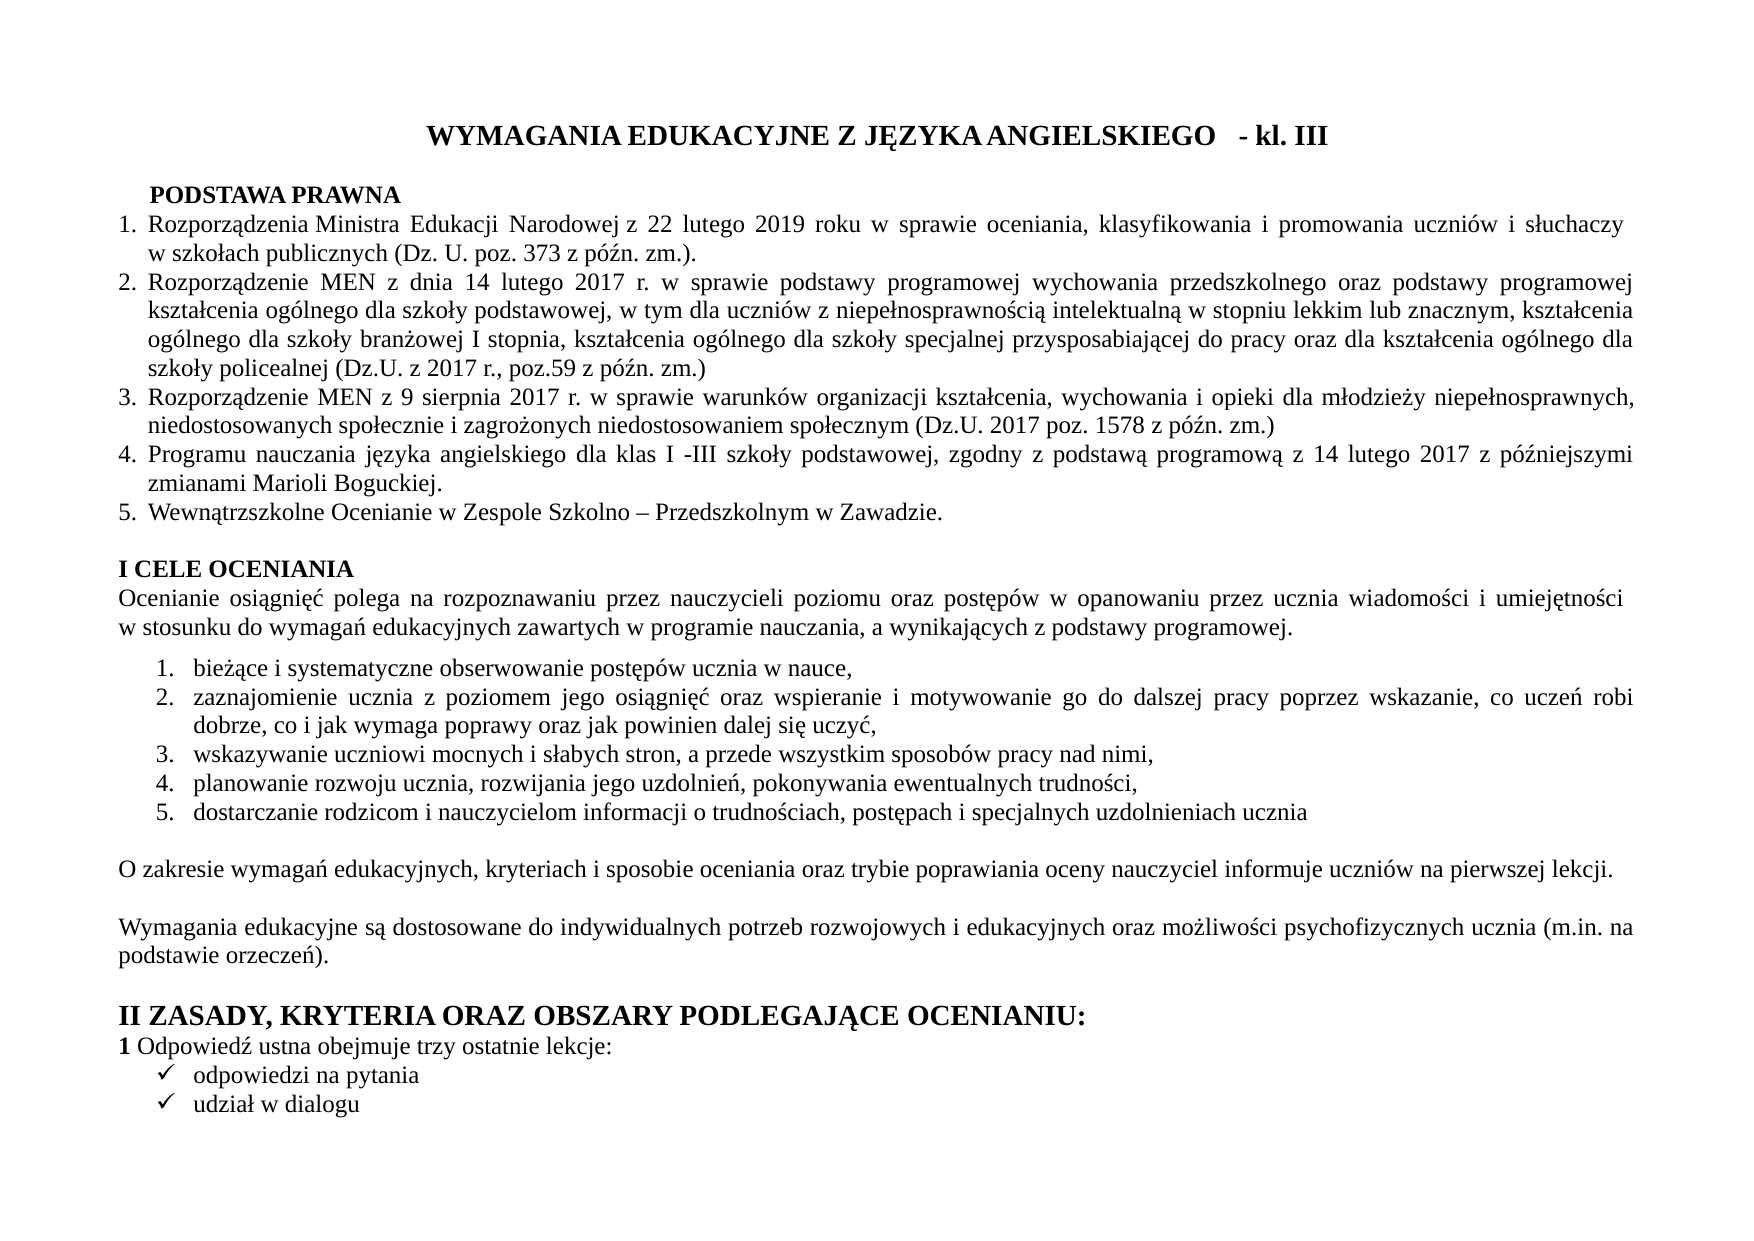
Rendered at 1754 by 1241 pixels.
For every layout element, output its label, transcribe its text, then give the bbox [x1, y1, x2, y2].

list zaznajomienie ucznia z poziomem jego osiągnięć oraz wspieranie i motywowanie go do dalszej pracy poprzez wskazanie, co uczeń robi dobrze, co i jak wymaga poprawy oraz jak powinien dalej się uczyć, [156, 682, 1636, 739]
list odpowiedzi na pytania [156, 1060, 1636, 1089]
list bieżące i systematyczne obserwowanie postępów ucznia w nauce, [156, 653, 1636, 682]
text O zakresie wymagań edukacyjnych, kryteriach i sposobie oceniania oraz trybie poprawiania oceny nauczyciel informuje uczniów na pierwszej lekcji. [118, 854, 1636, 883]
text WYMAGANIA EDUKACYJNE Z JĘZYKA ANGIELSKIEGO - kl. III [118, 118, 1636, 152]
list Rozporządzenie MEN z dnia 14 lutego 2017 r. w sprawie podstawy programowej wychowania przedszkolnego oraz podstawy programowej kształcenia ogólnego dla szkoły podstawowej, w tym dla uczniów z niepełnosprawnością intelektualną w stopniu lekkim lub znacznym, kształcenia ogólnego dla szkoły branżowej I stopnia, kształcenia ogólnego dla szkoły specjalnej przysposabiającej do pracy oraz dla kształcenia ogólnego dla szkoły policealnej (Dz.U. z 2017 r., poz.59 z późn. zm.) [118, 267, 1636, 382]
text 1 Odpowiedź ustna obejmuje trzy ostatnie lekcje: [118, 1031, 1636, 1060]
list wskazywanie uczniowi mocnych i słabych stron, a przede wszystkim sposobów pracy nad nimi, [156, 739, 1636, 768]
subtitle I CELE OCENIANIA [118, 554, 1636, 583]
list Rozporządzenia Ministra Edukacji Narodowej z 22 lutego 2019 roku w sprawie oceniania, klasyfikowania i promowania uczniów i słuchaczy w szkołach publicznych (Dz. U. poz. 373 z późn. zm.). [118, 209, 1636, 267]
list Rozporządzenie MEN z 9 sierpnia 2017 r. w sprawie warunków organizacji kształcenia, wychowania i opieki dla młodzieży niepełnosprawnych, niedostosowanych społecznie i zagrożonych niedostosowaniem społecznym (Dz.U. 2017 poz. 1578 z późn. zm.) [118, 382, 1636, 439]
list Programu nauczania języka angielskiego dla klas I -III szkoły podstawowej, zgodny z podstawą programową z 14 lutego 2017 z późniejszymi zmianami Marioli Boguckiej. [118, 439, 1636, 497]
list dostarczanie rodzicom i nauczycielom informacji o trudnościach, postępach i specjalnych uzdolnieniach ucznia [156, 797, 1636, 825]
list Wewnątrzszkolne Ocenianie w Zespole Szkolno – Przedszkolnym w Zawadzie. [118, 497, 1636, 525]
list udział w dialogu [156, 1089, 1636, 1118]
text PODSTAWA PRAWNA [118, 180, 1636, 209]
text Wymagania edukacyjne są dostosowane do indywidualnych potrzeb rozwojowych i edukacyjnych oraz możliwości psychofizycznych ucznia (m.in. na podstawie orzeczeń). [118, 912, 1636, 969]
text II ZASADY, KRYTERIA ORAZ OBSZARY PODLEGAJĄCE OCENIANIU: [118, 998, 1636, 1031]
list planowanie rozwoju ucznia, rozwijania jego uzdolnień, pokonywania ewentualnych trudności, [156, 768, 1636, 797]
text Ocenianie osiągnięć polega na rozpoznawaniu przez nauczycieli poziomu oraz postępów w opanowaniu przez ucznia wiadomości i umiejętności w stosunku do wymagań edukacyjnych zawartych w programie nauczania, a wynikających z podstawy programowej. [118, 583, 1636, 640]
